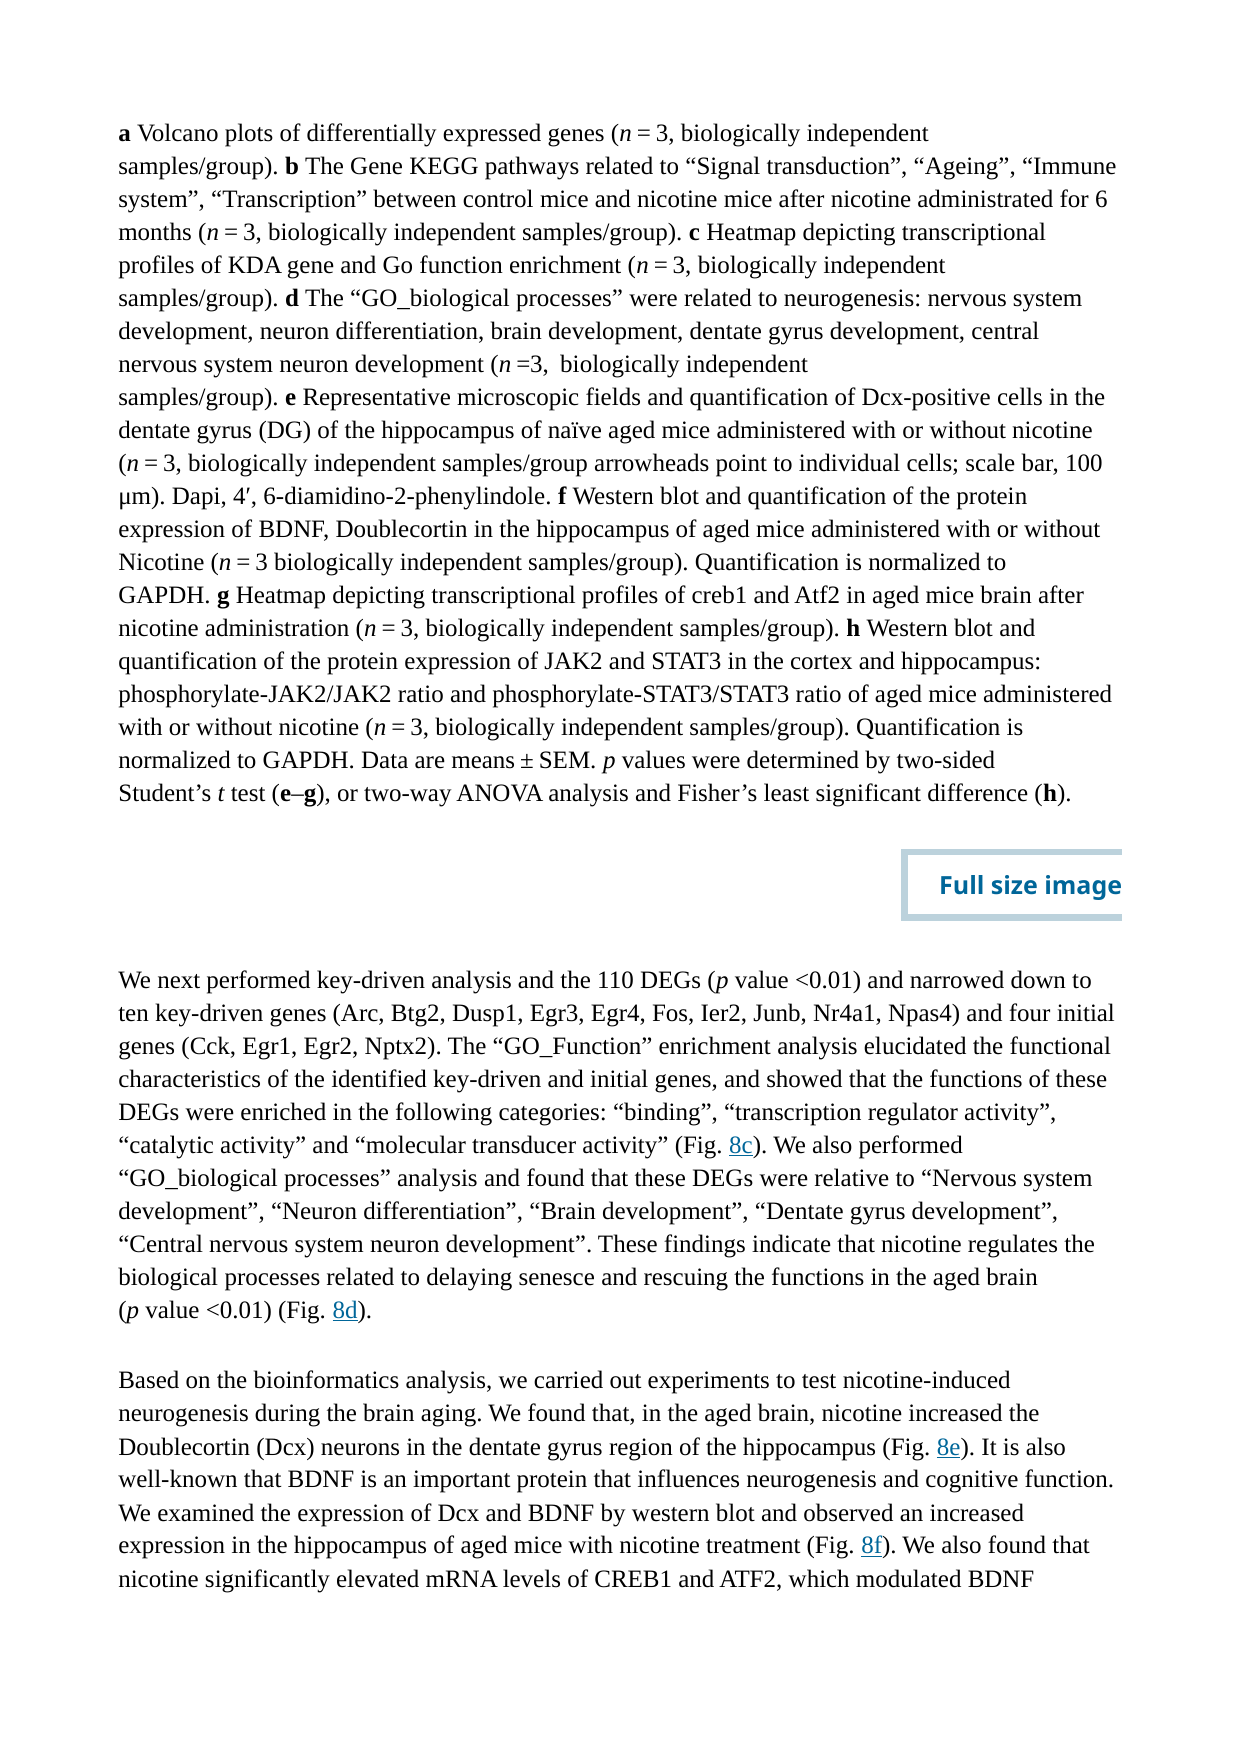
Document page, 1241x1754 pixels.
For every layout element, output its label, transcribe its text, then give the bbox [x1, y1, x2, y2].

text Full size image [908, 855, 1122, 914]
text Based on the bioinformatics analysis, we carried out experiments to test nicotine-induced neurogenesis during the brain aging. We found that, in the aged brain, nicotine increased the Doublecortin (Dcx) neurons in the dentate gyrus region of the hippocampus (Fig. 8e). It is also well-known that BDNF is an important protein that influences neurogenesis and cognitive function. We examined the expression of Dcx and BDNF by western blot and observed an increased expression in the hippocampus of aged mice with nicotine treatment (Fig. 8f). We also found that nicotine significantly elevated mRNA levels of CREB1 and ATF2, which modulated BDNF [118, 1366, 1122, 1592]
text a Volcano plots of differentially expressed genes (n = 3, biologically independent samples/group). b The Gene KEGG pathways related to “Signal transduction”, “Ageing”, “Immune system”, “Transcription” between control mice and nicotine mice after nicotine administrated for 6 months (n = 3, biologically independent samples/group). c Heatmap depicting transcriptional profiles of KDA gene and Go function enrichment (n = 3, biologically independent samples/group). d The “GO_biological processes” were related to neurogenesis: nervous system development, neuron differentiation, brain development, dentate gyrus development, central nervous system neuron development (n =3, biologically independent samples/group). e Representative microscopic fields and quantification of Dcx-positive cells in the dentate gyrus (DG) of the hippocampus of naïve aged mice administered with or without nicotine (n = 3, biologically independent samples/group arrowheads point to individual cells; scale bar, 100 μm). Dapi, 4′, 6-diamidino-2-phenylindole. f Western blot and quantification of the protein expression of BDNF, Doublecortin in the hippocampus of aged mice administered with or without Nicotine (n = 3 biologically independent samples/group). Quantification is normalized to GAPDH. g Heatmap depicting transcriptional profiles of creb1 and Atf2 in aged mice brain after nicotine administration (n = 3, biologically independent samples/group). h Western blot and quantification of the protein expression of JAK2 and STAT3 in the cortex and hippocampus: phosphorylate-JAK2/JAK2 ratio and phosphorylate-STAT3/STAT3 ratio of aged mice administered with or without nicotine (n = 3, biologically independent samples/group). Quantification is normalized to GAPDH. Data are means ± SEM. p values were determined by two-sided Student’s t test (e–g), or two-way ANOVA analysis and Fisher’s least significant difference (h). [118, 118, 1122, 807]
text We next performed key-driven analysis and the 110 DEGs (p value <0.01) and narrowed down to ten key-driven genes (Arc, Btg2, Dusp1, Egr3, Egr4, Fos, Ier2, Junb, Nr4a1, Npas4) and four initial genes (Cck, Egr1, Egr2, Nptx2). The “GO_Function” enrichment analysis elucidated the functional characteristics of the identified key-driven and initial genes, and showed that the functions of these DEGs were enriched in the following categories: “binding”, “transcription regulator activity”, “catalytic activity” and “molecular transducer activity” (Fig. 8c). We also performed “GO_biological processes” analysis and found that these DEGs were relative to “Nervous system development”, “Neuron differentiation”, “Brain development”, “Dentate gyrus development”, “Central nervous system neuron development”. These findings indicate that nicotine regulates the biological processes related to delaying senesce and rescuing the functions in the aged brain (p value <0.01) (Fig. 8d). [118, 965, 1122, 1324]
text [118, 849, 901, 921]
